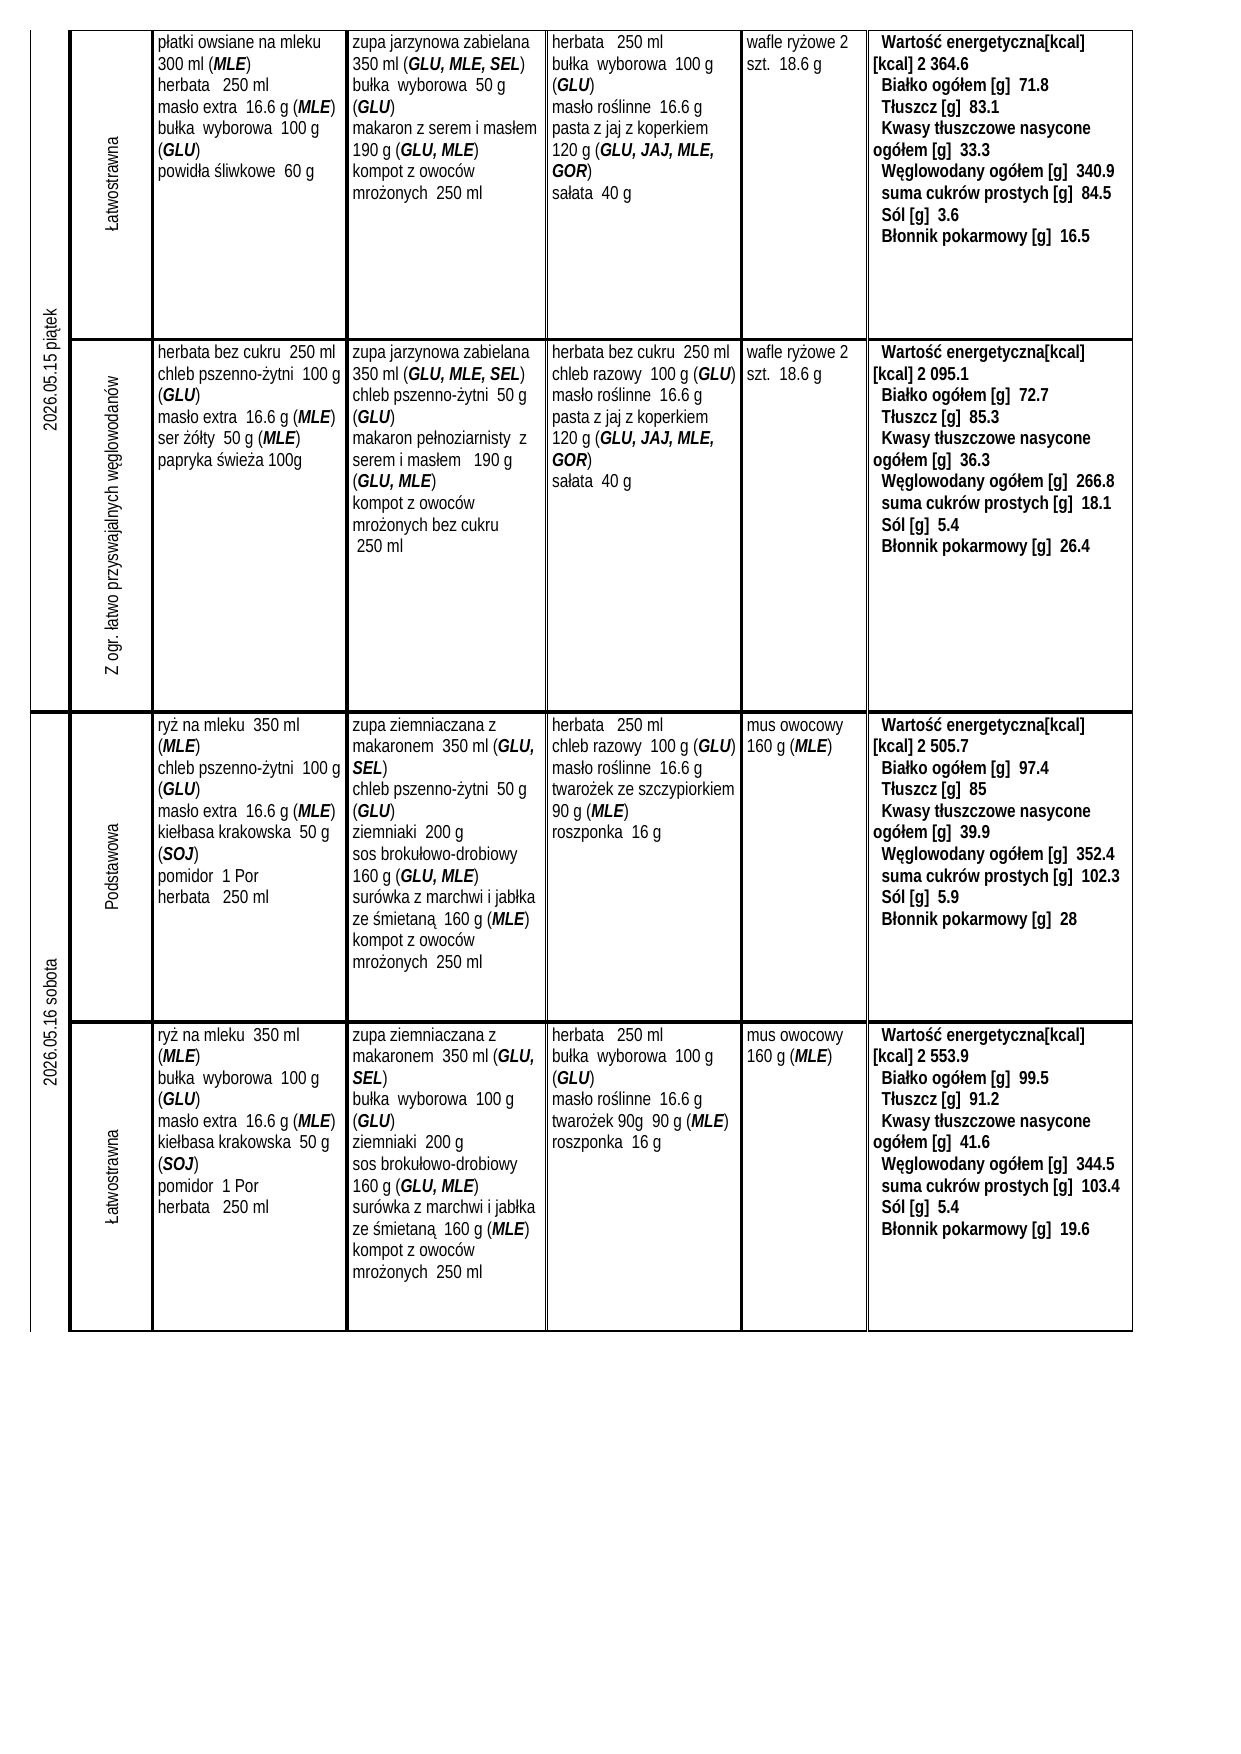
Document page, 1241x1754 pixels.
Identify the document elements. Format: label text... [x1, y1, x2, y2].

table_header herbata 250 ml bułka wyborowa 100 g (GLU) masło roślinne 16.6 g pasta z jaj z koperkiem 120 g (GLU, JAJ, MLE, GOR) sałata 40 g [548, 31, 740, 338]
table_cell Wartość energetyczna[kcal] [kcal] 2 505.7 Białko ogółem [g] 97.4 Tłuszcz [g] 85 Kwasy tłuszczowe nasycone ogółem [g] 39.9 Węglowodany ogółem [g] 352.4 suma cukrów prostych [g] 102.3 Sól [g] 5.9 Błonnik pokarmowy [g] 28 [869, 714, 1132, 1020]
table_cell Łatwostrawna [72, 1024, 151, 1330]
table_cell ryż na mleku 350 ml (MLE) chleb pszenno-żytni 100 g (GLU) masło extra 16.6 g (MLE) kiełbasa krakowska 50 g (SOJ) pomidor 1 Por herbata 250 ml [154, 714, 345, 1020]
table_cell wafle ryżowe 2 szt. 18.6 g [743, 341, 866, 710]
table_cell ryż na mleku 350 ml (MLE) bułka wyborowa 100 g (GLU) masło extra 16.6 g (MLE) kiełbasa krakowska 50 g (SOJ) pomidor 1 Por herbata 250 ml [154, 1024, 345, 1330]
table_cell [1133, 712, 1160, 1022]
table_cell Wartość energetyczna[kcal] [kcal] 2 095.1 Białko ogółem [g] 72.7 Tłuszcz [g] 85.3 Kwasy tłuszczowe nasycone ogółem [g] 36.3 Węglowodany ogółem [g] 266.8 suma cukrów prostych [g] 18.1 Sól [g] 5.4 Błonnik pokarmowy [g] 26.4 [869, 341, 1132, 710]
table_cell [1133, 339, 1160, 712]
table_cell herbata 250 ml chleb razowy 100 g (GLU) masło roślinne 16.6 g twarożek ze szczypiorkiem 90 g (MLE) roszponka 16 g [548, 714, 740, 1020]
table_cell zupa jarzynowa zabielana 350 ml (GLU, MLE, SEL) chleb pszenno-żytni 50 g (GLU) makaron pełnoziarnisty z serem i masłem 190 g (GLU, MLE) kompot z owoców mrożonych bez cukru 250 ml [349, 341, 545, 710]
table_cell herbata 250 ml bułka wyborowa 100 g (GLU) masło roślinne 16.6 g twarożek 90g 90 g (MLE) roszponka 16 g [548, 1024, 740, 1330]
table_cell [1133, 1022, 1160, 1332]
table_cell mus owocowy 160 g (MLE) [743, 714, 866, 1020]
table_header Łatwostrawna [72, 31, 151, 338]
table_cell Z ogr. łatwo przyswajalnych węglowodanów [72, 341, 151, 710]
table_cell mus owocowy 160 g (MLE) [743, 1024, 866, 1330]
table_cell herbata bez cukru 250 ml chleb razowy 100 g (GLU) masło roślinne 16.6 g pasta z jaj z koperkiem 120 g (GLU, JAJ, MLE, GOR) sałata 40 g [548, 341, 740, 710]
table_cell Podstawowa [72, 714, 151, 1020]
table_header płatki owsiane na mleku 300 ml (MLE) herbata 250 ml masło extra 16.6 g (MLE) bułka wyborowa 100 g (GLU) powidła śliwkowe 60 g [154, 31, 345, 338]
table_header zupa jarzynowa zabielana 350 ml (GLU, MLE, SEL) bułka wyborowa 50 g (GLU) makaron z serem i masłem 190 g (GLU, MLE) kompot z owoców mrożonych 250 ml [349, 31, 545, 338]
table_cell 2026.05.16 sobota [31, 714, 68, 1332]
table_header 2026.05.15 piątek [31, 30, 68, 710]
table_header wafle ryżowe 2 szt. 18.6 g [743, 31, 866, 338]
table_cell zupa ziemniaczana z makaronem 350 ml (GLU, SEL) chleb pszenno-żytni 50 g (GLU) ziemniaki 200 g sos brokułowo-drobiowy 160 g (GLU, MLE) surówka z marchwi i jabłka ze śmietaną 160 g (MLE) kompot z owoców mrożonych 250 ml [349, 714, 545, 1020]
table_cell Wartość energetyczna[kcal] [kcal] 2 553.9 Białko ogółem [g] 99.5 Tłuszcz [g] 91.2 Kwasy tłuszczowe nasycone ogółem [g] 41.6 Węglowodany ogółem [g] 344.5 suma cukrów prostych [g] 103.4 Sól [g] 5.4 Błonnik pokarmowy [g] 19.6 [869, 1024, 1132, 1330]
table_header [1133, 30, 1160, 339]
table_header Wartość energetyczna[kcal] [kcal] 2 364.6 Białko ogółem [g] 71.8 Tłuszcz [g] 83.1 Kwasy tłuszczowe nasycone ogółem [g] 33.3 Węglowodany ogółem [g] 340.9 suma cukrów prostych [g] 84.5 Sól [g] 3.6 Błonnik pokarmowy [g] 16.5 [869, 31, 1132, 338]
table_cell zupa ziemniaczana z makaronem 350 ml (GLU, SEL) bułka wyborowa 100 g (GLU) ziemniaki 200 g sos brokułowo-drobiowy 160 g (GLU, MLE) surówka z marchwi i jabłka ze śmietaną 160 g (MLE) kompot z owoców mrożonych 250 ml [349, 1024, 545, 1330]
table_cell herbata bez cukru 250 ml chleb pszenno-żytni 100 g (GLU) masło extra 16.6 g (MLE) ser żółty 50 g (MLE) papryka świeża 100g [154, 341, 345, 710]
